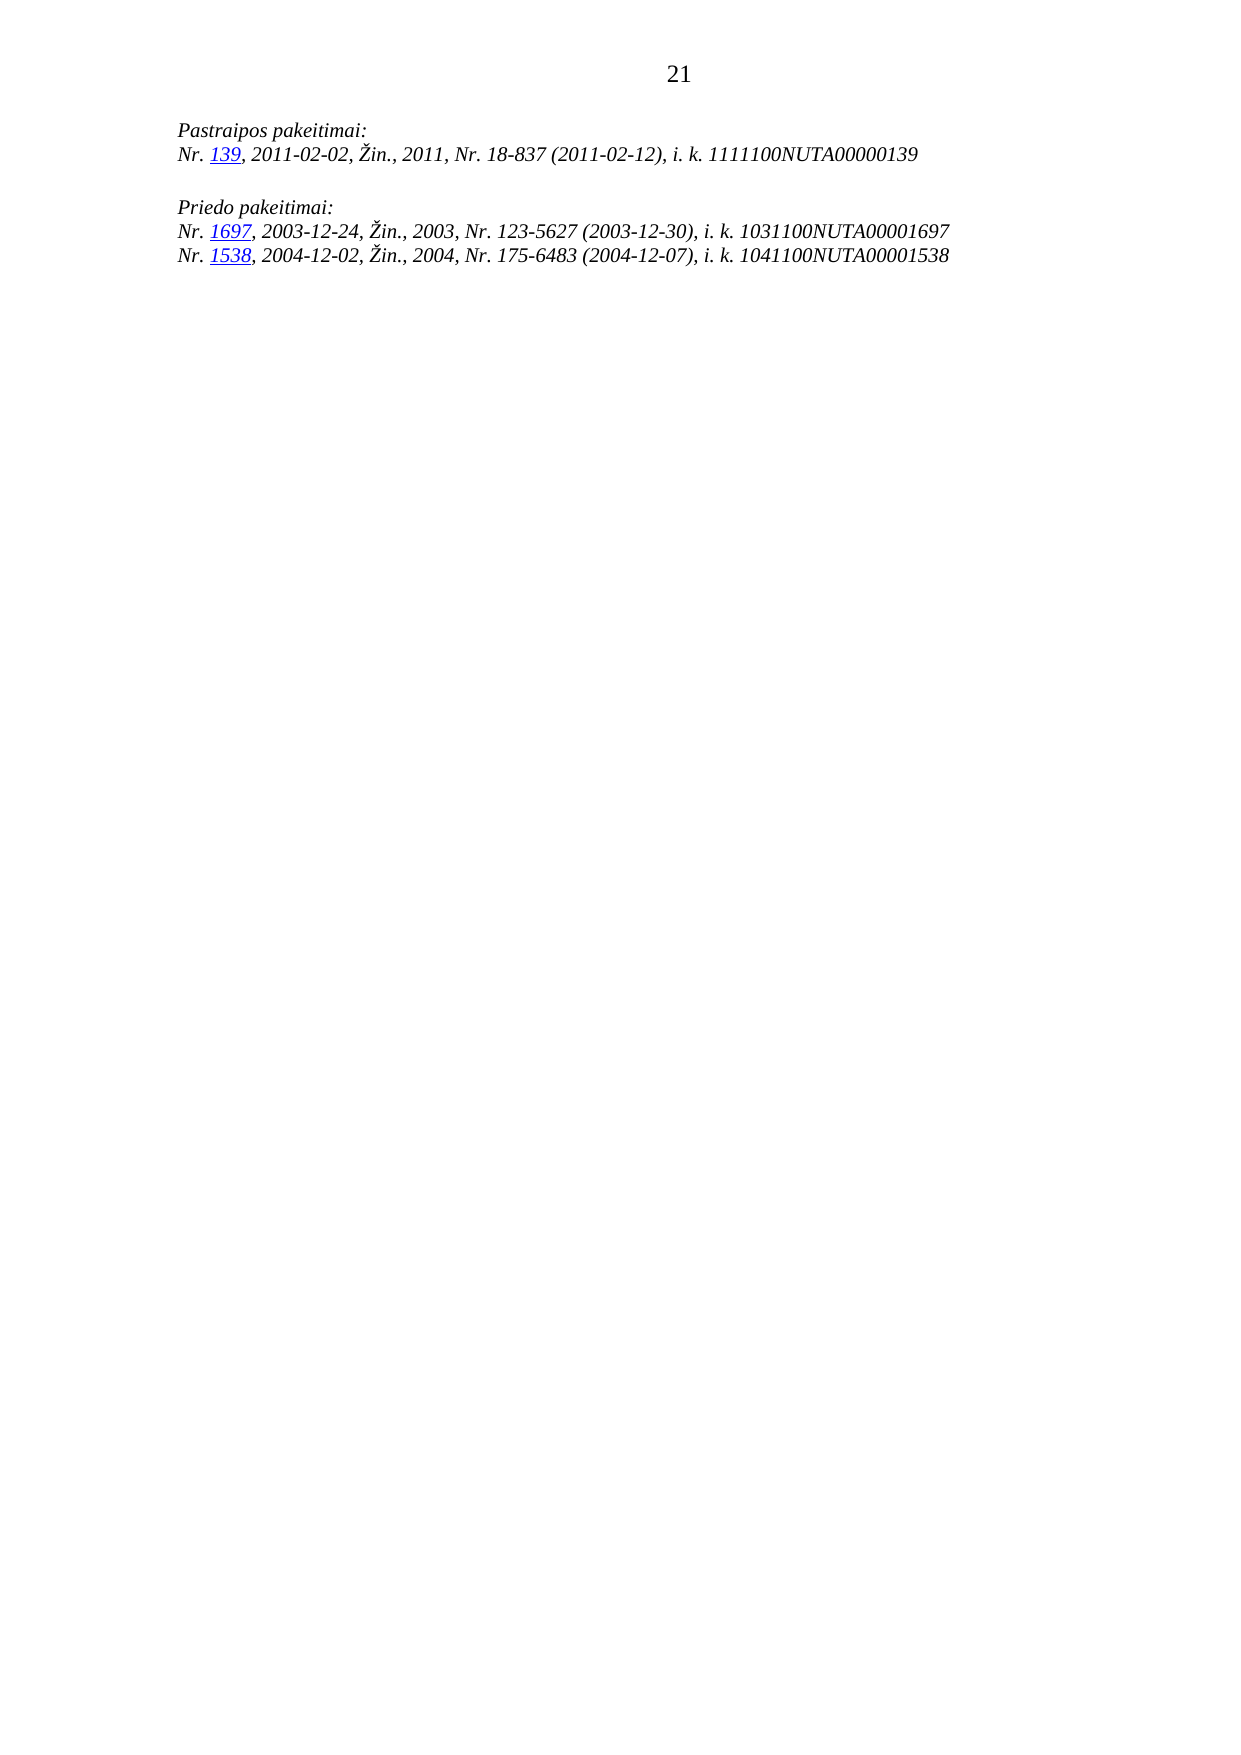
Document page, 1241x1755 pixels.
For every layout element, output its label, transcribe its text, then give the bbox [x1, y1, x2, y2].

text Nr. 1697, 2003-12-24, Žin., 2003, Nr. 123-5627 (2003-12-30), i. k. 1031100NUTA00001697 [177, 219, 1181, 243]
text Pastraipos pakeitimai: [177, 118, 1181, 142]
text Nr. 1538, 2004-12-02, Žin., 2004, Nr. 175-6483 (2004-12-07), i. k. 1041100NUTA00001538 [177, 243, 1181, 267]
text Nr. 139, 2011-02-02, Žin., 2011, Nr. 18-837 (2011-02-12), i. k. 1111100NUTA00000139 [177, 142, 1181, 166]
text Priedo pakeitimai: [177, 195, 1181, 219]
